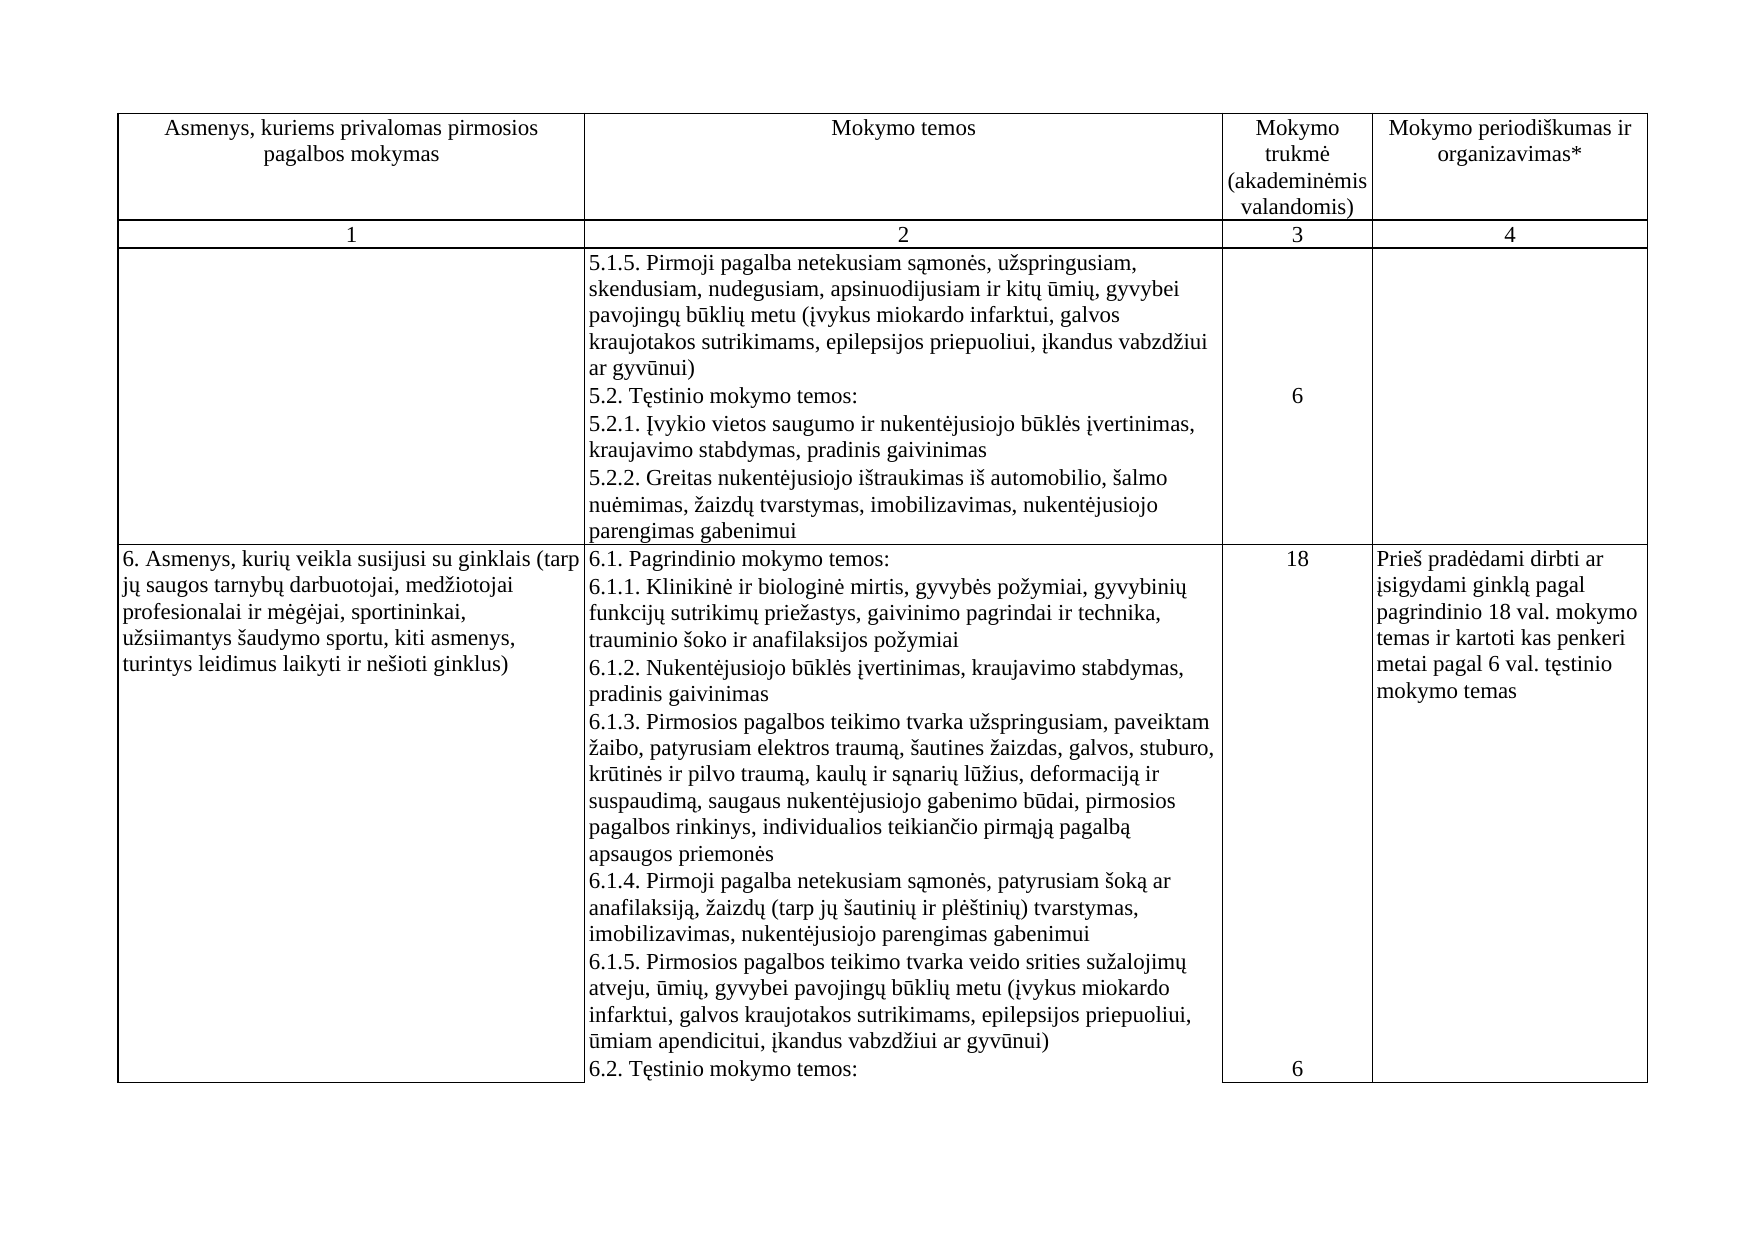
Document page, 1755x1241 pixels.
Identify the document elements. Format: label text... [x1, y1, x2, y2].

table_cell 5.2.1. Įvykio vietos saugumo ir nukentėjusiojo būklės įvertinimas, kraujavimo stabdymas, pradinis gaivinimas [585, 409, 1222, 463]
table_cell 6.1.4. Pirmoji pagalba netekusiam sąmonės, patyrusiam šoką ar anafilaksiją, žaizdų (tarp jų šautinių ir plėštinių) tvarstymas, imobilizavimas, nukentėjusiojo parengimas gabenimui [585, 866, 1222, 947]
table_cell 6.1.3. Pirmosios pagalbos teikimo tvarka užspringusiam, paveiktam žaibo, patyrusiam elektros traumą, šautines žaizdas, galvos, stuburo, krūtinės ir pilvo traumą, kaulų ir sąnarių lūžius, deformaciją ir suspaudimą, saugaus nukentėjusiojo gabenimo būdai, pirmosios pagalbos rinkinys, individualios teikiančio pirmąją pagalbą apsaugos priemonės [585, 706, 1222, 866]
table_cell 6 [1223, 381, 1372, 543]
table_cell 6.2. Tęstinio mokymo temos: [585, 1054, 1222, 1081]
table_cell [119, 249, 584, 543]
table_cell 6.1. Pagrindinio mokymo temos: [585, 545, 1222, 571]
table_cell 6.1.5. Pirmosios pagalbos teikimo tvarka veido srities sužalojimų atveju, ūmių, gyvybei pavojingų būklių metu (įvykus miokardo infarktui, galvos kraujotakos sutrikimams, epilepsijos priepuoliui, ūmiam apendicitui, įkandus vabzdžiui ar gyvūnui) [585, 947, 1222, 1053]
table_cell 2 [585, 221, 1222, 247]
table_cell 6 [1223, 1054, 1372, 1081]
table_cell 6. Asmenys, kurių veikla susijusi su ginklais (tarp jų saugos tarnybų darbuotojai, medžiotojai profesionalai ir mėgėjai, sportininkai, užsiimantys šaudymo sportu, kiti asmenys, turintys leidimus laikyti ir nešioti ginklus) [119, 545, 584, 1081]
table_cell 1 [119, 221, 584, 247]
table_cell 4 [1373, 221, 1647, 247]
table_cell 5.2.2. Greitas nukentėjusiojo ištraukimas iš automobilio, šalmo nuėmimas, žaizdų tvarstymas, imobilizavimas, nukentėjusiojo parengimas gabenimui [585, 463, 1222, 543]
table_cell 6.1.2. Nukentėjusiojo būklės įvertinimas, kraujavimo stabdymas, pradinis gaivinimas [585, 652, 1222, 706]
table_cell 5.2. Tęstinio mokymo temos: [585, 381, 1222, 408]
table_cell 3 [1223, 221, 1372, 247]
table_header Mokymo trukmė (akademinėmis valandomis) [1223, 114, 1372, 219]
table_cell 18 [1223, 545, 1372, 1053]
table_header Mokymo periodiškumas ir organizavimas* [1373, 114, 1647, 219]
table_cell [1223, 249, 1372, 381]
table_header Asmenys, kuriems privalomas pirmosios pagalbos mokymas [119, 114, 584, 219]
table_cell 6.1.1. Klinikinė ir biologinė mirtis, gyvybės požymiai, gyvybinių funkcijų sutrikimų priežastys, gaivinimo pagrindai ir technika, trauminio šoko ir anafilaksijos požymiai [585, 571, 1222, 652]
table_cell [1373, 249, 1647, 543]
table_cell Prieš pradėdami dirbti ar įsigydami ginklą pagal pagrindinio 18 val. mokymo temas ir kartoti kas penkeri metai pagal 6 val. tęstinio mokymo temas [1373, 545, 1647, 1081]
table_header Mokymo temos [585, 114, 1222, 219]
table_cell 5.1.5. Pirmoji pagalba netekusiam sąmonės, užspringusiam, skendusiam, nudegusiam, apsinuodijusiam ir kitų ūmių, gyvybei pavojingų būklių metu (įvykus miokardo infarktui, galvos kraujotakos sutrikimams, epilepsijos priepuoliui, įkandus vabzdžiui ar gyvūnui) [585, 249, 1222, 381]
